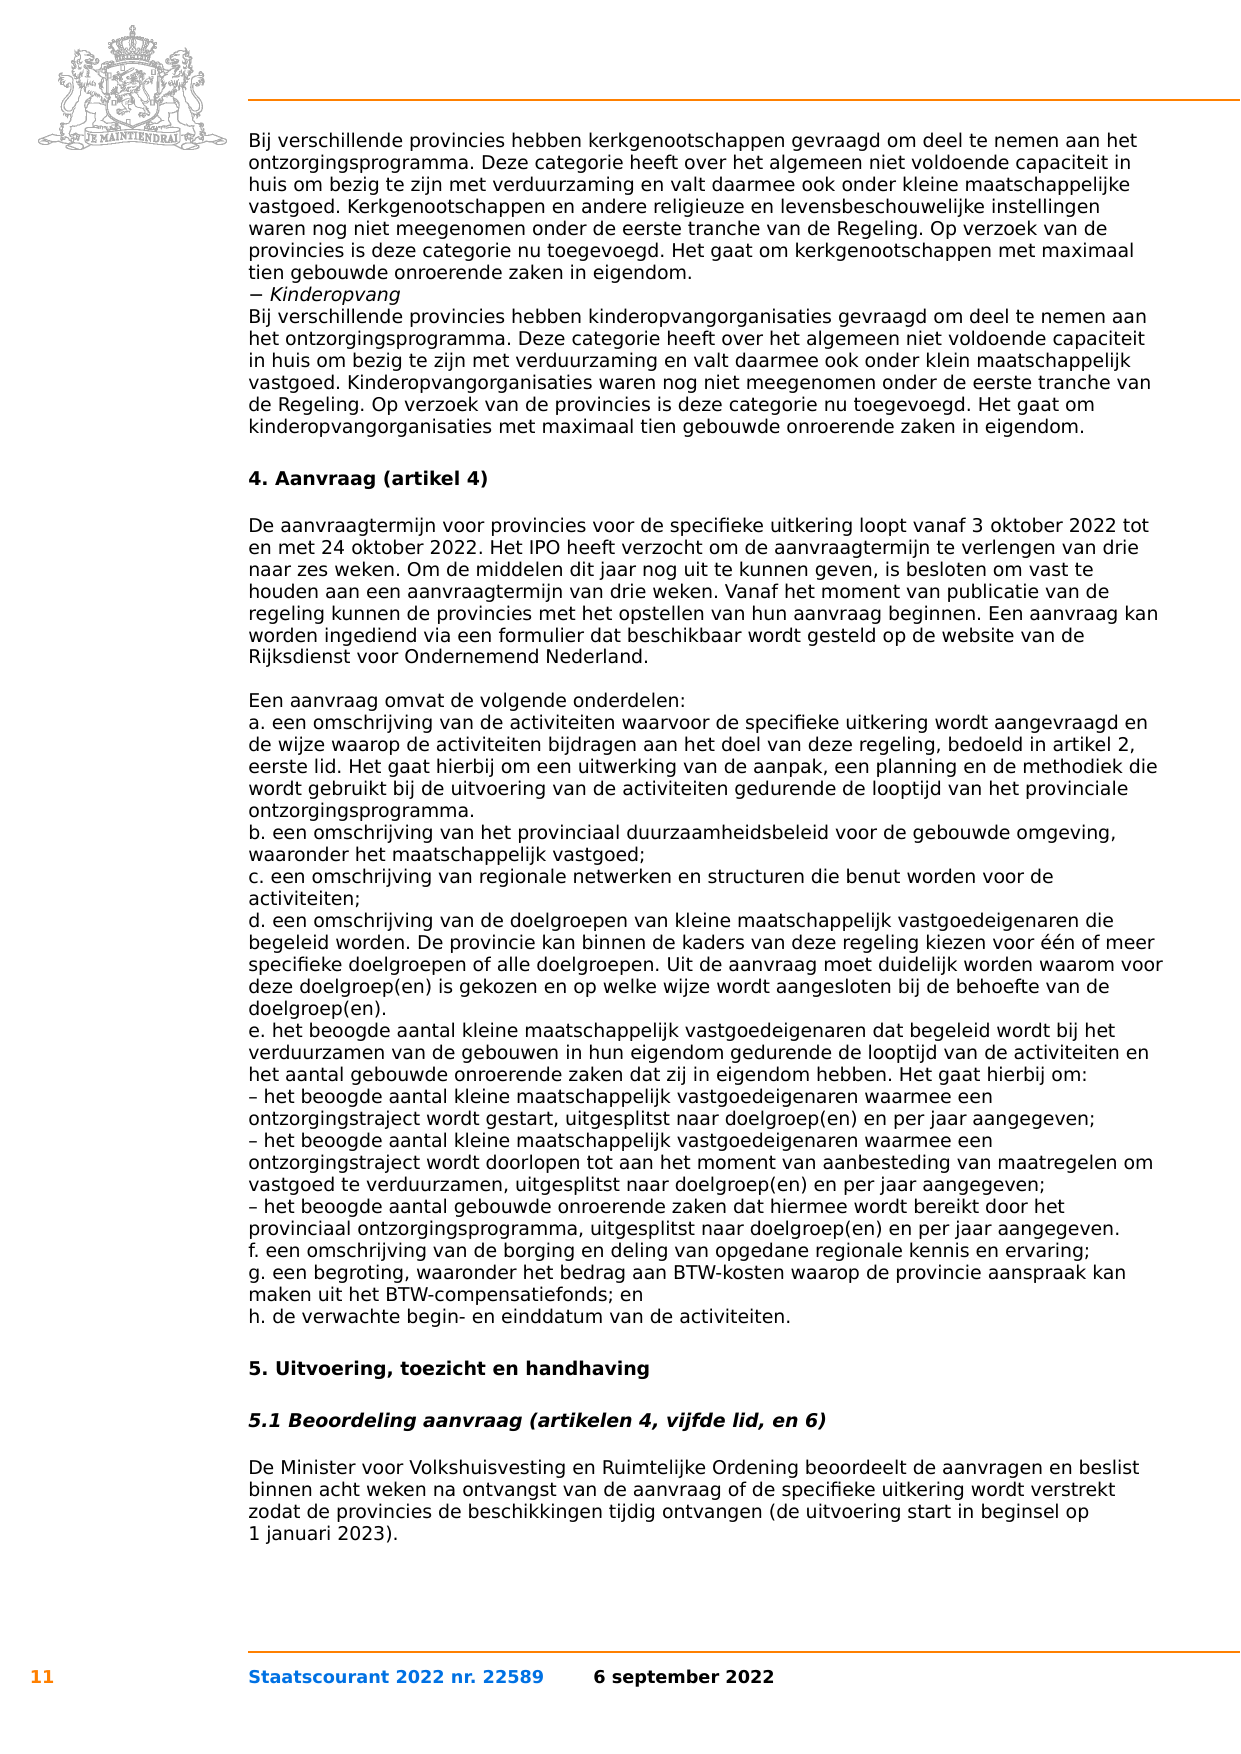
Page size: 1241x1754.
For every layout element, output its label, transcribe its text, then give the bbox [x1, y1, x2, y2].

text a. een omschrijving van de activiteiten waarvoor de specifieke uitkering wordt aangevraagd en de wijze waarop de activiteiten bijdragen aan het doel van deze regeling, bedoeld in artikel 2, eerste lid. Het gaat hierbij om een uitwerking van de aanpak, een planning en de methodiek die wordt gebruikt bij de uitvoering van de activiteiten gedurende de looptijd van het provinciale ontzorgingsprogramma. [248, 712, 1163, 822]
text − Kinderopvang [248, 284, 1163, 306]
subtitle 5.1 Beoordeling aanvraag (artikelen 4, vijfde lid, en 6) [248, 1410, 1163, 1432]
picture [38, 25, 227, 150]
text – het beoogde aantal gebouwde onroerende zaken dat hiermee wordt bereikt door het provinciaal ontzorgingsprogramma, uitgesplitst naar doelgroep(en) en per jaar aangegeven. [248, 1196, 1163, 1240]
text – het beoogde aantal kleine maatschappelijk vastgoedeigenaren waarmee een ontzorgingstraject wordt doorlopen tot aan het moment van aanbesteding van maatregelen om vastgoed te verduurzamen, uitgesplitst naar doelgroep(en) en per jaar aangegeven; [248, 1130, 1163, 1196]
text c. een omschrijving van regionale netwerken en structuren die benut worden voor de activiteiten; [248, 866, 1163, 910]
text De Minister voor Volkshuisvesting en Ruimtelijke Ordening beoordeelt de aanvragen en beslist binnen acht weken na ontvangst van de aanvraag of de specifieke uitkering wordt verstrekt zodat de provincies de beschikkingen tijdig ontvangen (de uitvoering start in beginsel op 1 januari 2023). [248, 1457, 1163, 1544]
text e. het beoogde aantal kleine maatschappelijk vastgoedeigenaren dat begeleid wordt bij het verduurzamen van de gebouwen in hun eigendom gedurende de looptijd van de activiteiten en het aantal gebouwde onroerende zaken dat zij in eigendom hebben. Het gaat hierbij om: [248, 1020, 1163, 1086]
text – het beoogde aantal kleine maatschappelijk vastgoedeigenaren waarmee een ontzorgingstraject wordt gestart, uitgesplitst naar doelgroep(en) en per jaar aangegeven; [248, 1086, 1163, 1130]
text b. een omschrijving van het provinciaal duurzaamheidsbeleid voor de gebouwde omgeving, waaronder het maatschappelijk vastgoed; [248, 822, 1163, 866]
text d. een omschrijving van de doelgroepen van kleine maatschappelijk vastgoedeigenaren die begeleid worden. De provincie kan binnen de kaders van deze regeling kiezen voor één of meer specifieke doelgroepen of alle doelgroepen. Uit de aanvraag moet duidelijk worden waarom voor deze doelgroep(en) is gekozen en op welke wijze wordt aangesloten bij de behoefte van de doelgroep(en). [248, 910, 1163, 1020]
text Een aanvraag omvat de volgende onderdelen: [248, 690, 1163, 712]
subtitle 4. Aanvraag (artikel 4) [248, 468, 1163, 489]
text Bij verschillende provincies hebben kerkgenootschappen gevraagd om deel te nemen aan het ontzorgingsprogramma. Deze categorie heeft over het algemeen niet voldoende capaciteit in huis om bezig te zijn met verduurzaming en valt daarmee ook onder kleine maatschappelijke vastgoed. Kerkgenootschappen en andere religieuze en levensbeschouwelijke instellingen waren nog niet meegenomen onder de eerste tranche van de Regeling. Op verzoek van de provincies is deze categorie nu toegevoegd. Het gaat om kerkgenootschappen met maximaal tien gebouwde onroerende zaken in eigendom. [248, 130, 1163, 284]
text g. een begroting, waaronder het bedrag aan BTW-kosten waarop de provincie aanspraak kan maken uit het BTW-compensatiefonds; en [248, 1262, 1163, 1306]
subtitle 5. Uitvoering, toezicht en handhaving [248, 1358, 1163, 1380]
text Bij verschillende provincies hebben kinderopvangorganisaties gevraagd om deel te nemen aan het ontzorgingsprogramma. Deze categorie heeft over het algemeen niet voldoende capaciteit in huis om bezig te zijn met verduurzaming en valt daarmee ook onder klein maatschappelijk vastgoed. Kinderopvangorganisaties waren nog niet meegenomen onder de eerste tranche van de Regeling. Op verzoek van de provincies is deze categorie nu toegevoegd. Het gaat om kinderopvangorganisaties met maximaal tien gebouwde onroerende zaken in eigendom. [248, 306, 1163, 438]
text h. de verwachte begin- en einddatum van de activiteiten. [248, 1306, 1163, 1328]
text De aanvraagtermijn voor provincies voor de specifieke uitkering loopt vanaf 3 oktober 2022 tot en met 24 oktober 2022. Het IPO heeft verzocht om de aanvraagtermijn te verlengen van drie naar zes weken. Om de middelen dit jaar nog uit te kunnen geven, is besloten om vast te houden aan een aanvraagtermijn van drie weken. Vanaf het moment van publicatie van de regeling kunnen de provincies met het opstellen van hun aanvraag beginnen. Een aanvraag kan worden ingediend via een formulier dat beschikbaar wordt gesteld op de website van de Rijksdienst voor Ondernemend Nederland. [248, 514, 1163, 668]
text f. een omschrijving van de borging en deling van opgedane regionale kennis en ervaring; [248, 1240, 1163, 1262]
